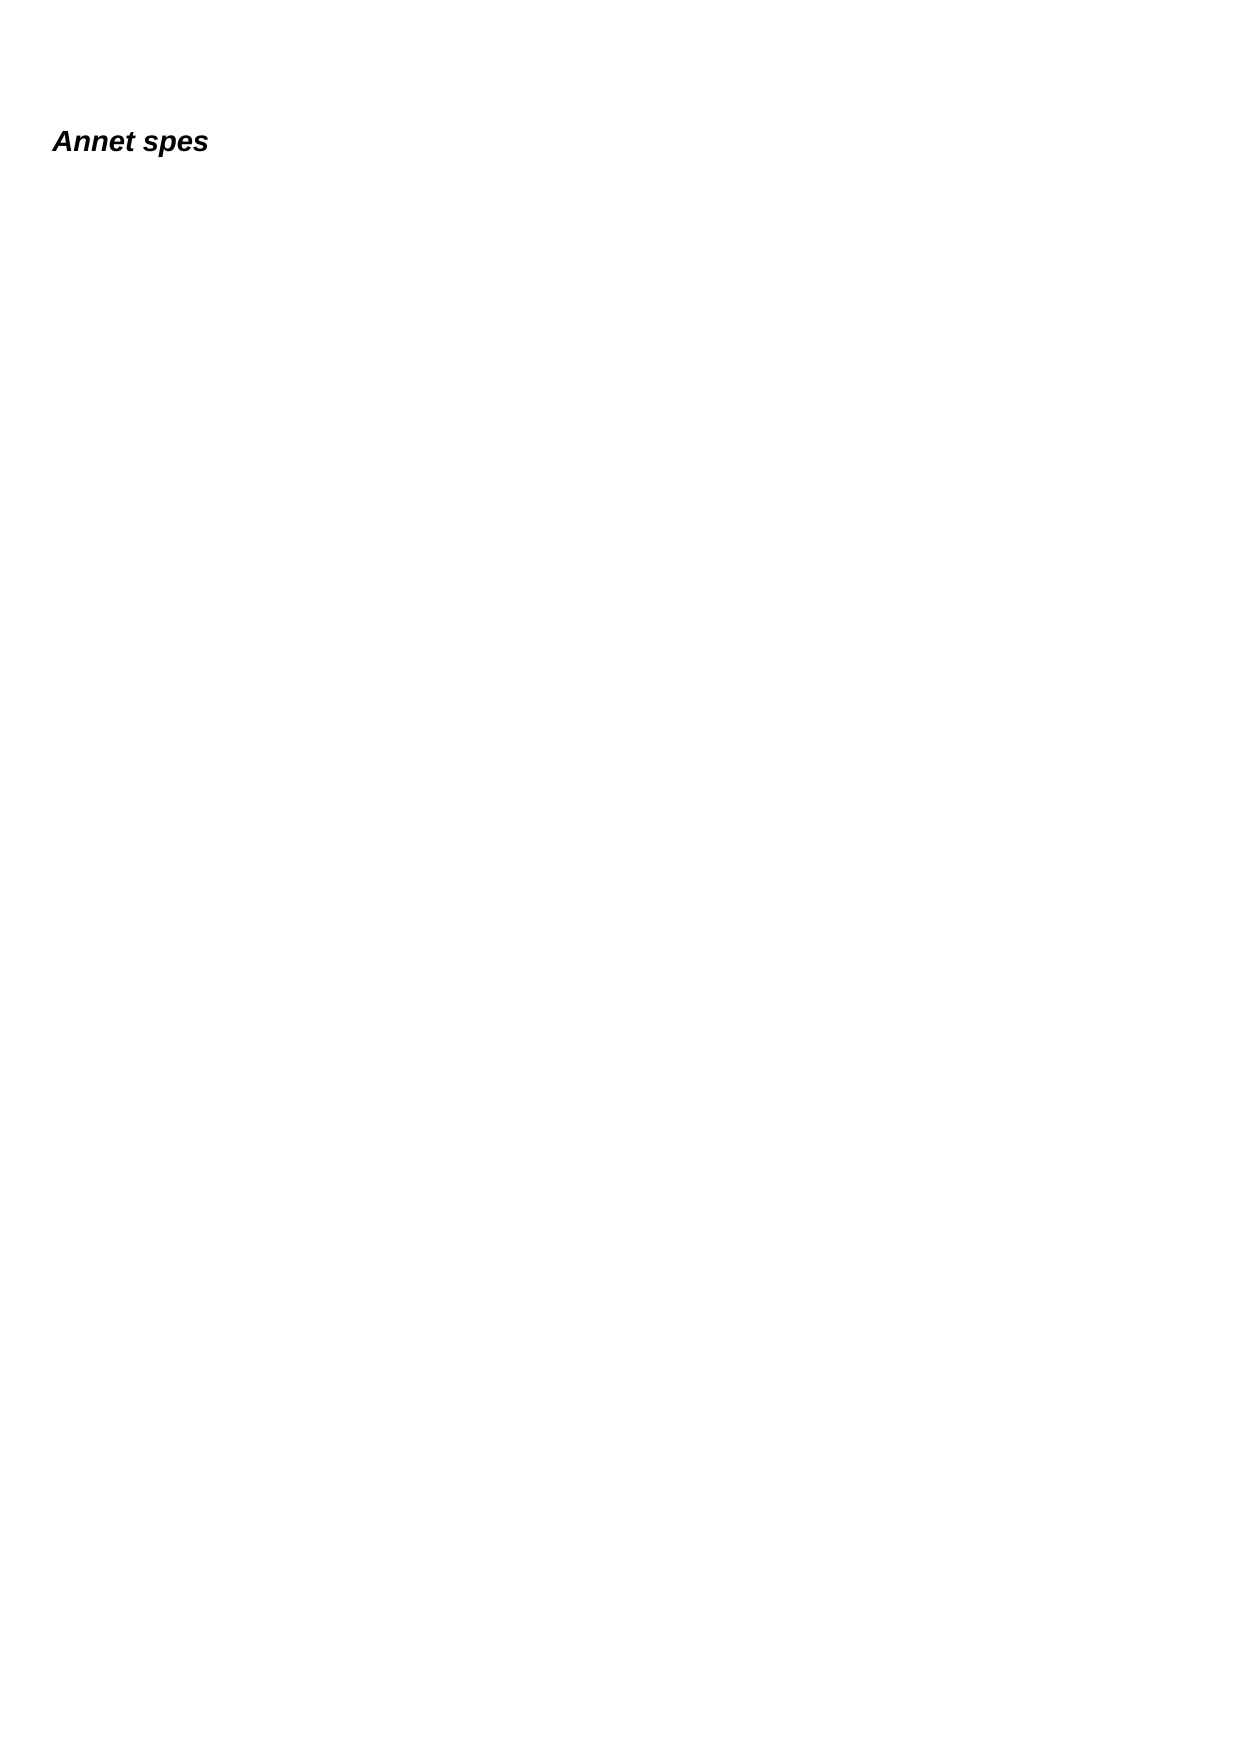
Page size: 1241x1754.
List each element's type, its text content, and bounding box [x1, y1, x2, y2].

subtitle Annet spes [52, 124, 1198, 158]
